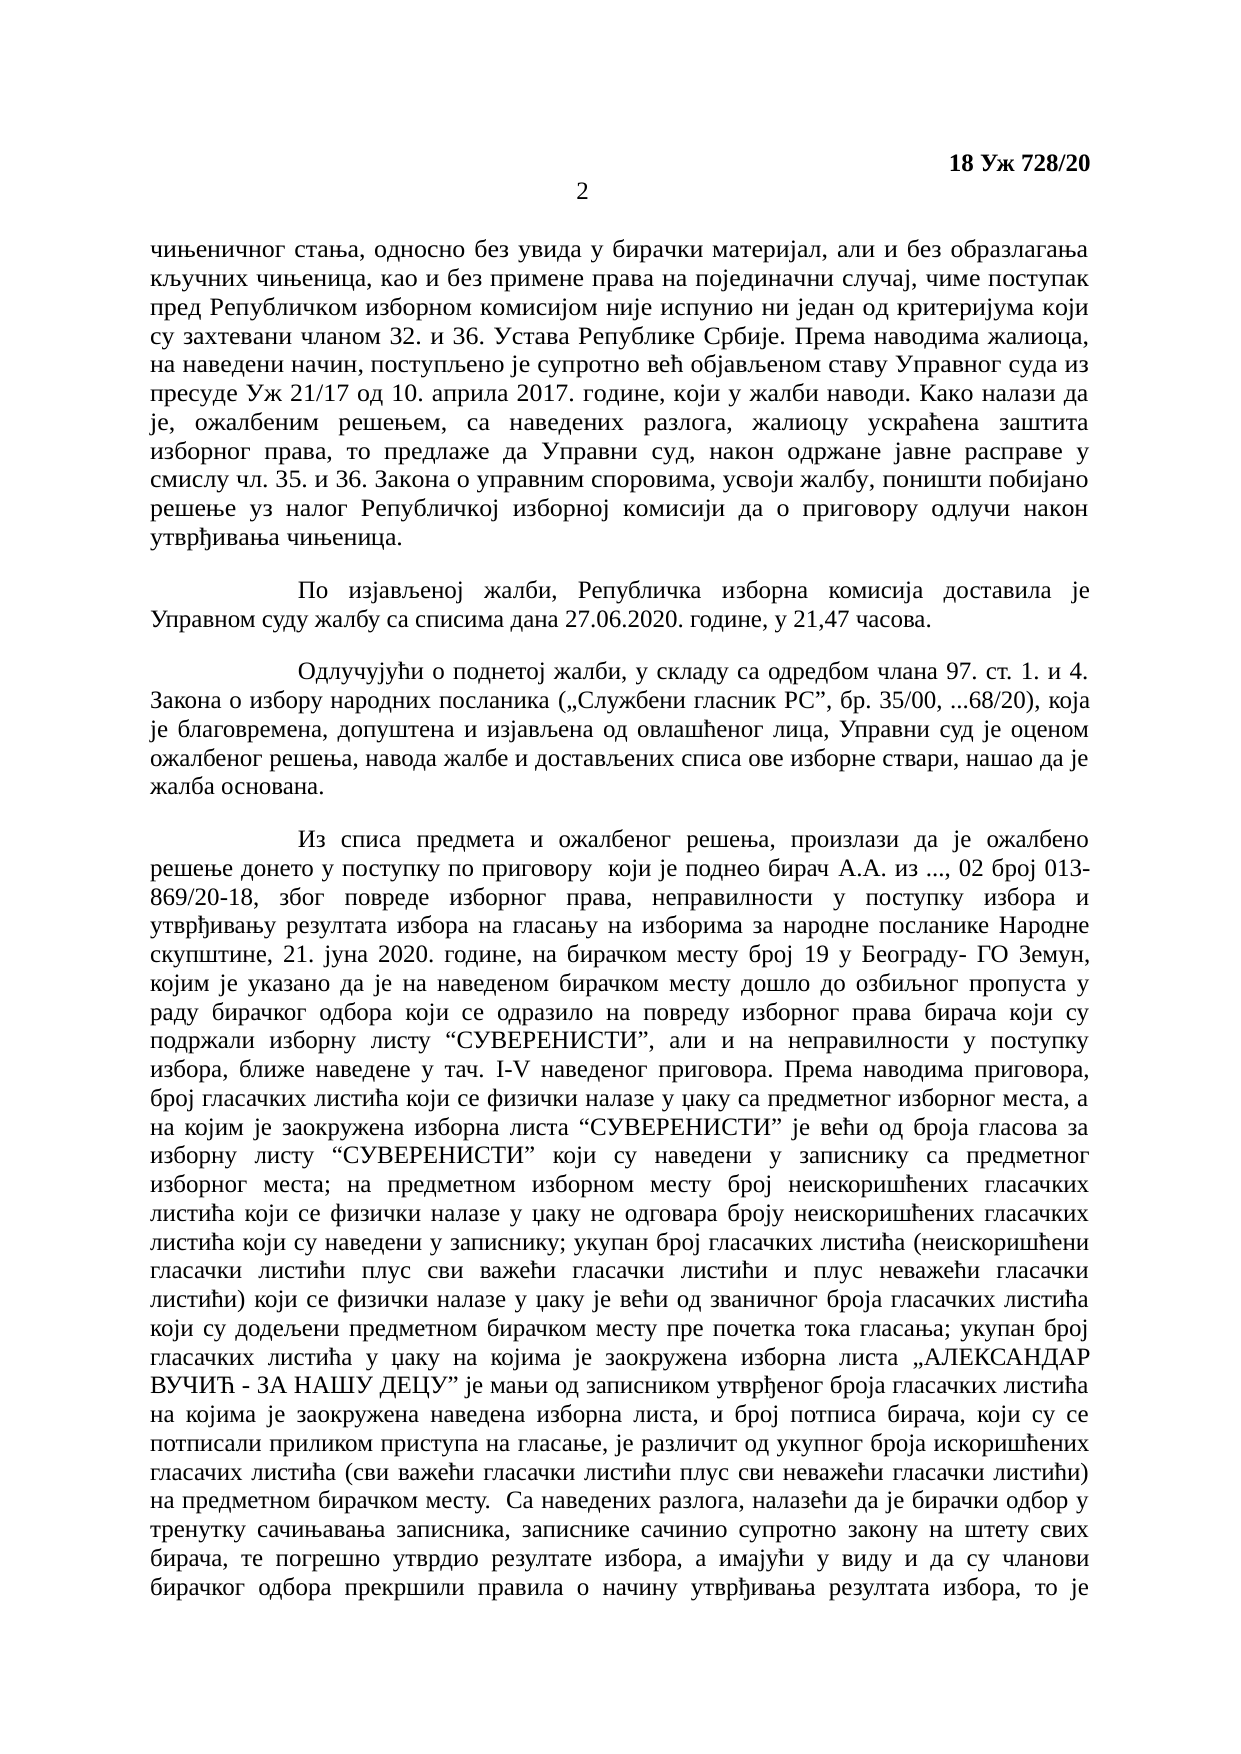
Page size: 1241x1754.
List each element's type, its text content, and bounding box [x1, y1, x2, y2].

text чињеничног стања, односно без увида у бирачки материјал, али и без образлагања кључних чињеница, као и без примене права на појединачни случај, чиме поступак пред Републичком изборном комисијом није испунио ни један од критеријума који су захтевани чланом 32. и 36. Устава Републике Србије. Према наводима жалиоца, на наведени начин, поступљено је супротно већ објављеном ставу Управног суда из пресуде Уж 21/17 од 10. априла 2017. године, који у жалби наводи. Како налази да је, ожалбеним решењем, са наведених разлога, жалиоцу ускраћена заштита изборног права, то предлаже да Управни суд, након одржане јавне расправе у смислу чл. 35. и 36. Закона о управним споровима, усвоји жалбу, поништи побијано решење уз налог Републичкој изборној комисији да о приговору одлучи након утврђивања чињеница. [150, 234, 1090, 551]
text По изјављеној жалби, Републичка изборна комисија доставила је Управном суду жалбу са списима дана 27.06.2020. године, у 21,47 часова. [150, 575, 1090, 632]
text Из списа предмета и ожалбеног решења, произлази да је ожалбено решење донето у поступку по приговору који је поднео бирач А.А. из ..., 02 број 013-869/20-18, због повреде изборног права, неправилности у поступку избора и утврђивању резултата избора на гласању на изборима за народне посланике Народне скупштине, 21. јуна 2020. године, на бирачком месту број 19 у Београду- ГО Земун, којим је указано да је на наведеном бирачком месту дошло до озбиљног пропуста у раду бирачког одбора који се одразило на повреду изборног права бирача који су подржали изборну листу “СУВЕРЕНИСТИ”, али и на неправилности у поступку избора, ближе наведене у тач. I-V наведеног приговора. Према наводима приговора, број гласачких листића који се физички налазе у џаку са предметног изборног места, а на којим је заокружена изборна листа “СУВЕРЕНИСТИ” је већи од броја гласова за изборну листу “СУВЕРЕНИСТИ” који су наведени у записнику са предметног изборног места; на предметном изборном месту број неискоришћених гласачких листића који се физички налазе у џаку не одговара броју неискоришћених гласачких листића који су наведени у записнику; укупан број гласачких листића (неискоришћени гласачки листићи плус сви важећи гласачки листићи и плус неважећи гласачки листићи) који се физички налазе у џаку је већи од званичног броја гласачких листића који су додељени предметном бирачком месту пре почетка тока гласања; укупан број гласачких листића у џаку на којима је заокружена изборна листа „АЛЕКСАНДАР ВУЧИЋ - ЗА НАШУ ДЕЦУ” је мањи од записником утврђеног броја гласачких листића на којима је заокружена наведена изборна листа, и број потписа бирача, који су се потписали приликом приступа на гласање, је различит од укупног броја искоришћених гласачих листића (сви важећи гласачки листићи плус сви неважећи гласачки листићи) на предметном бирачком месту. Са наведених разлога, налазећи да је бирачки одбор у тренутку сачињавања записника, записнике сачинио супротно закону на штету свих бирача, те погрешно утврдио резултате избора, а имајући у виду и да су чланови бирачког одбора прекршили правила о начину утврђивања резултата избора, то је [150, 824, 1090, 1601]
text Oдлучујући о поднетој жалби, у складу са одредбом члана 97. ст. 1. и 4. Закона о избору народних посланика („Службени гласник РС”, бр. 35/00, ...68/20), која је благовремена, допуштена и изјављена од овлашћеног лица, Управни суд је оценом ожалбеног решења, навода жалбе и достављених списа ове изборне ствари, нашао да је жалба основана. [150, 656, 1090, 800]
